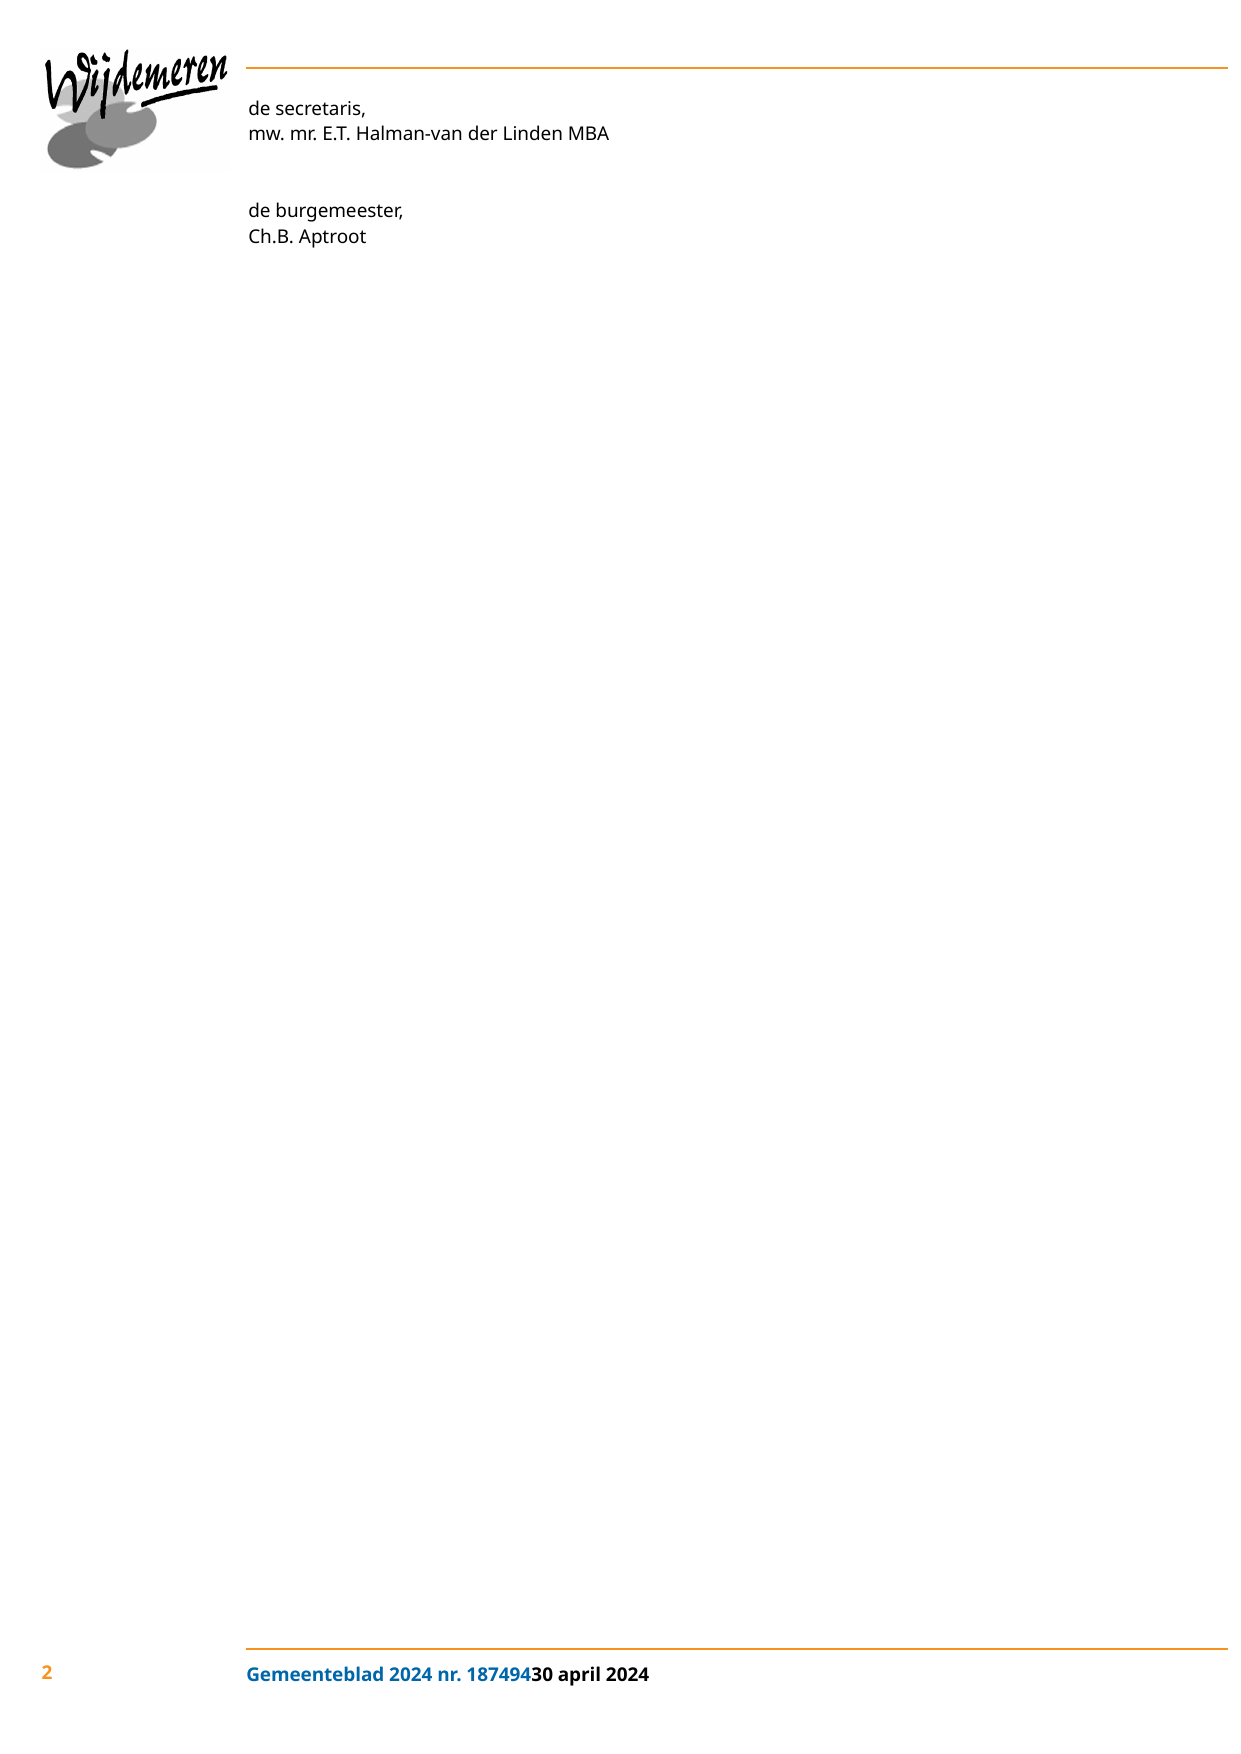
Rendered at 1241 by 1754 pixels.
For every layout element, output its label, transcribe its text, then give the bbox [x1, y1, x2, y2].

picture [41, 47, 231, 172]
text de burgemeester, [248, 198, 1152, 223]
text Ch.B. Aptroot [248, 223, 1152, 249]
text de secretaris, [248, 95, 1152, 121]
text mw. mr. E.T. Halman-van der Linden MBA [248, 121, 1152, 146]
